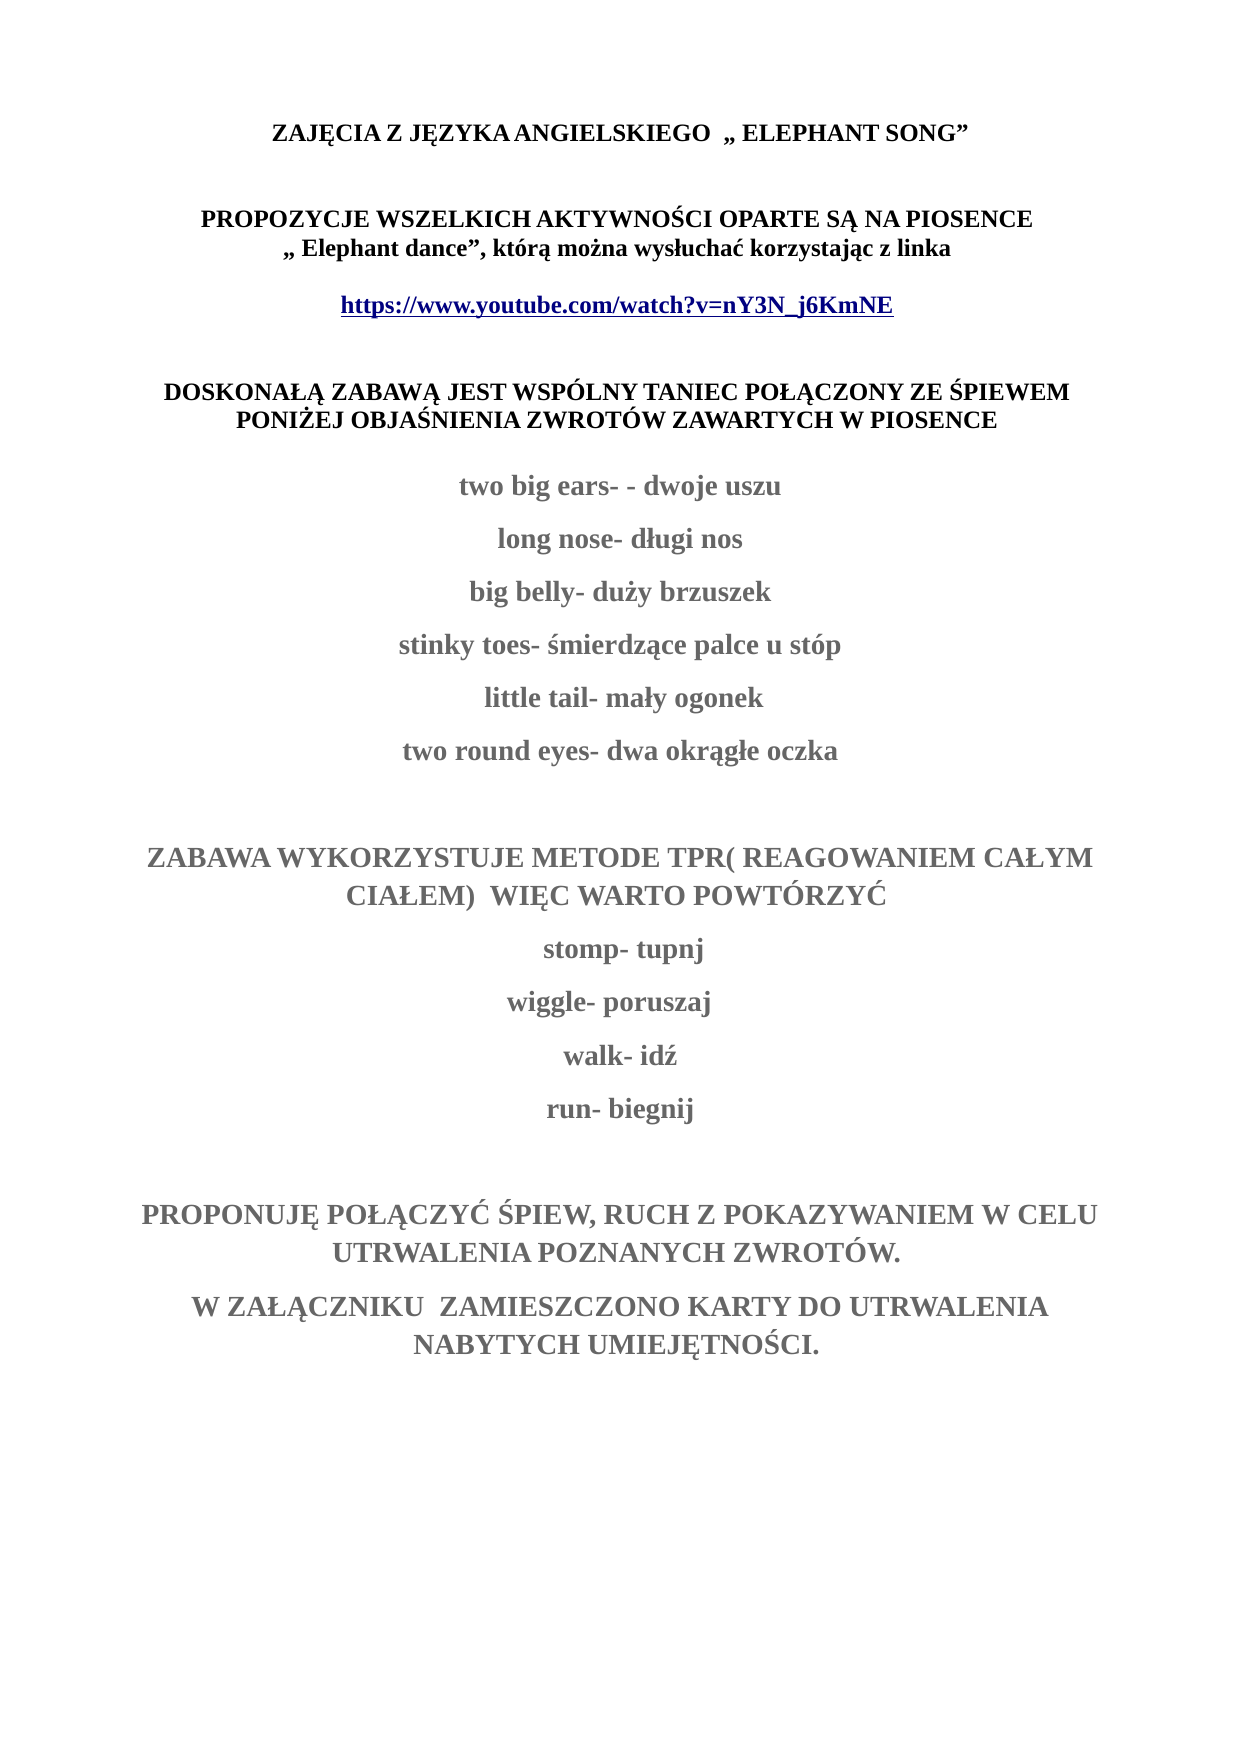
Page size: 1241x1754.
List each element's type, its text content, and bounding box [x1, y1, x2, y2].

text two round eyes- dwa okrągłe oczka [118, 733, 1122, 767]
text long nose- długi nos [118, 521, 1122, 554]
text run- biegnij [118, 1091, 1122, 1124]
text stomp- tupnj [118, 931, 1122, 965]
text ZABAWA WYKORZYSTUJE METODE TPR( REAGOWANIEM CAŁYM CIAŁEM) WIĘC WARTO POWTÓRZYĆ [118, 840, 1122, 912]
text PROPONUJĘ POŁĄCZYĆ ŚPIEW, RUCH Z POKAZYWANIEM W CELU UTRWALENIA POZNANYCH ZWROTÓW. [118, 1197, 1122, 1269]
text little tail- mały ogonek [118, 680, 1122, 714]
text https://www.youtube.com/watch?v=nY3N_j6KmNE [118, 291, 1122, 319]
text ZAJĘCIA Z JĘZYKA ANGIELSKIEGO „ ELEPHANT SONG” [118, 118, 1122, 147]
text wiggle- poruszaj [118, 984, 1122, 1018]
text PONIŻEJ OBJAŚNIENIA ZWROTÓW ZAWARTYCH W PIOSENCE [118, 406, 1122, 434]
text „ Elephant dance”, którą można wysłuchać korzystając z linka [118, 233, 1122, 262]
text big belly- duży brzuszek [118, 574, 1122, 608]
text PROPOZYCJE WSZELKICH AKTYWNOŚCI OPARTE SĄ NA PIOSENCE [118, 204, 1122, 233]
text two big ears- - dwoje uszu [118, 468, 1122, 501]
text W ZAŁĄCZNIKU ZAMIESZCZONO KARTY DO UTRWALENIA NABYTYCH UMIEJĘTNOŚCI. [118, 1289, 1122, 1361]
text DOSKONAŁĄ ZABAWĄ JEST WSPÓLNY TANIEC POŁĄCZONY ZE ŚPIEWEM [118, 377, 1122, 406]
text walk- idź [118, 1038, 1122, 1071]
text stinky toes- śmierdzące palce u stóp [118, 627, 1122, 661]
